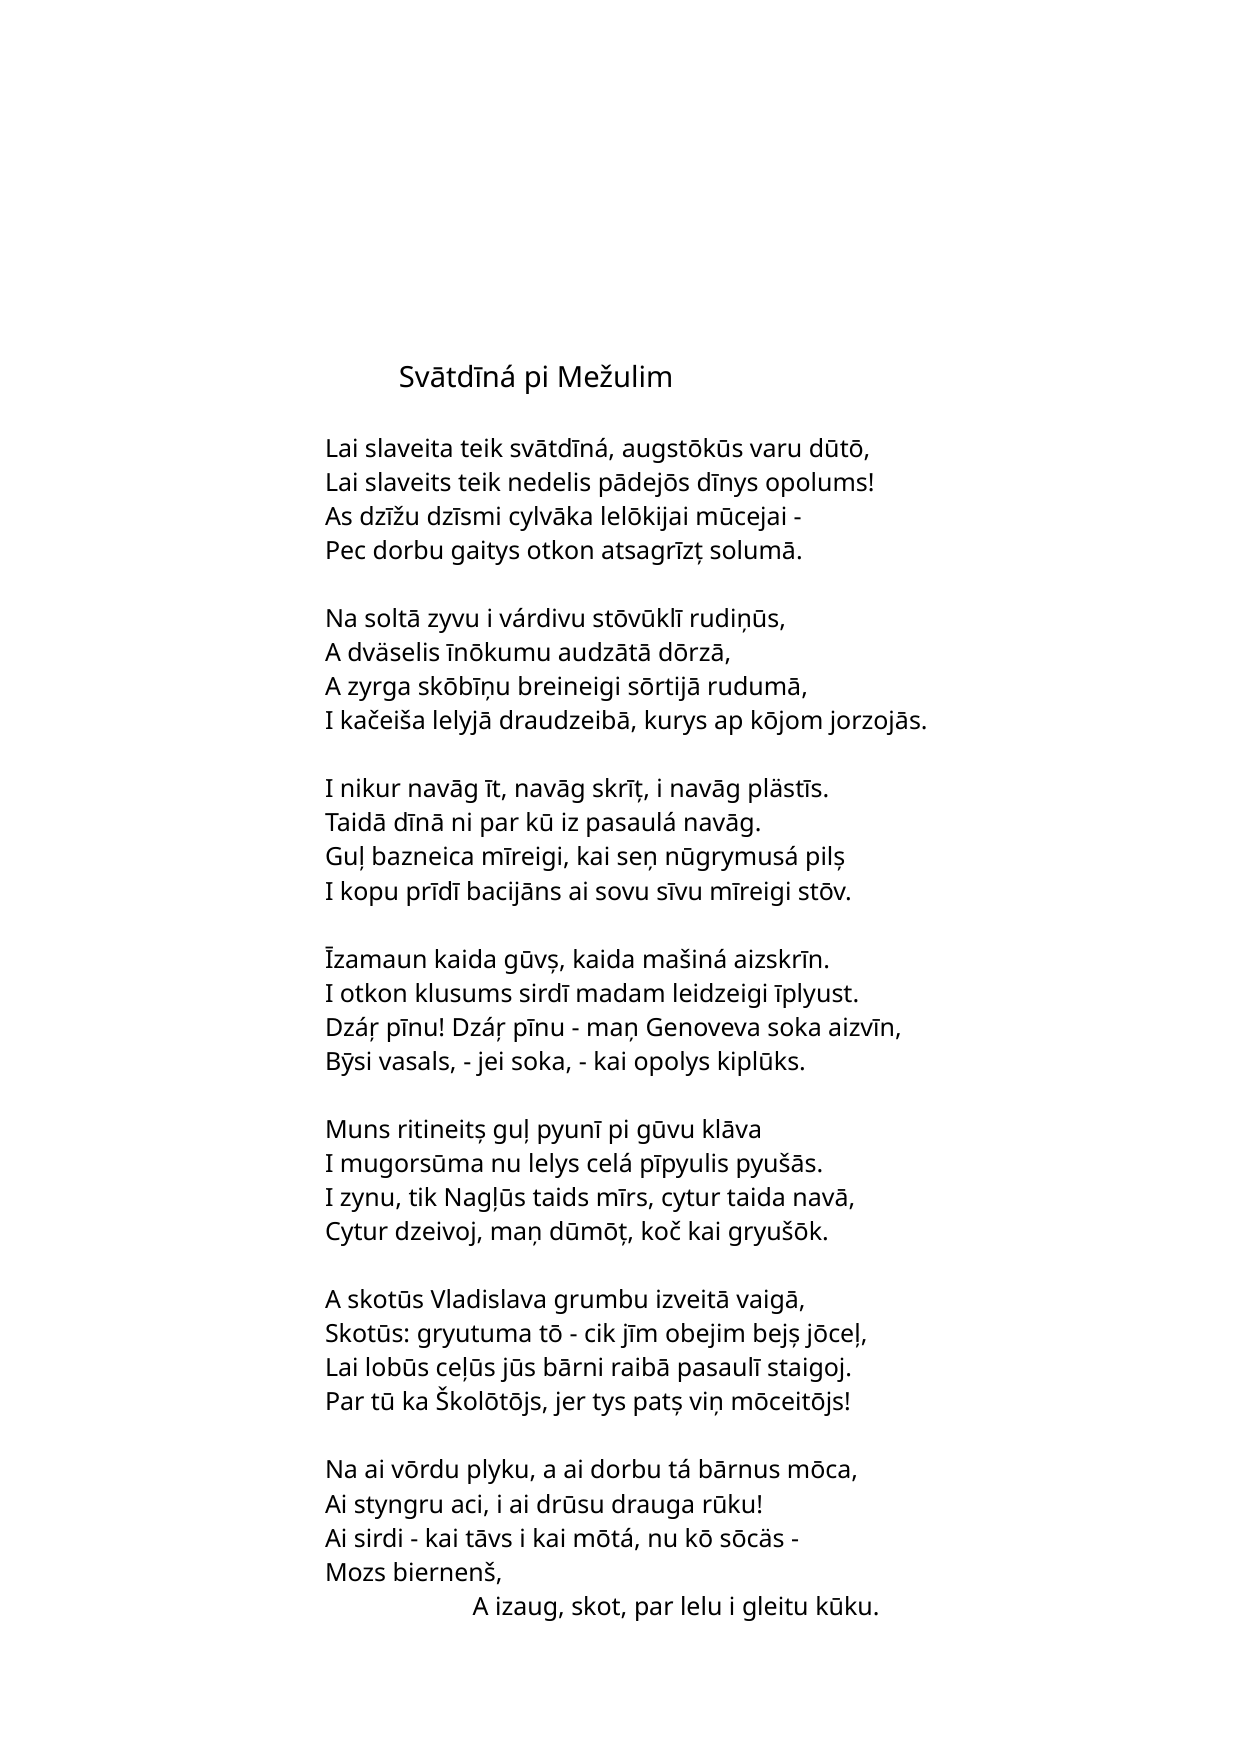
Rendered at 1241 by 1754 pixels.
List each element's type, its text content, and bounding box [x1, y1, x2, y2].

text Ai styngru aci, i ai drūsu drauga rūku! [325, 1486, 1122, 1520]
text Cytur dzeivoj, maņ dūmōț, koč kai gryušōk. [325, 1214, 1122, 1248]
text A izaug, skot, par lelu i gleitu kūku. [325, 1588, 1122, 1622]
text Na ai vōrdu plyku, a ai dorbu tá bārnus mōca, [325, 1452, 1122, 1486]
text Ai sirdi - kai tāvs i kai mōtá, nu kō sōcäs - [325, 1520, 1122, 1554]
text Na soltā zyvu i várdivu stōvūklī rudiņūs, [325, 601, 1122, 635]
text Lai lobūs ceļūs jūs bārni raibā pasaulī staigoj. [325, 1350, 1122, 1384]
text Guļ bazneica mīreigi, kai seņ nūgrymusá pilș [325, 839, 1122, 873]
text A zyrga skōbīņu breineigi sōrtijā rudumā, [325, 669, 1122, 703]
text Dzáŗ pīnu! Dzáŗ pīnu - maņ Genoveva soka aizvīn, [325, 1009, 1122, 1043]
text Mozs biernenš, [325, 1554, 1122, 1588]
text I otkon klusums sirdī madam leidzeigi īplyust. [325, 975, 1122, 1009]
text A dväselis īnōkumu audzātā dōrzā, [325, 635, 1122, 669]
text Skotūs: gryutuma tō - cik jīm obejim bejș jōceļ, [325, 1316, 1122, 1350]
text I kačeiša lelyjā draudzeibā, kurys ap kōjom jorzojās. [325, 703, 1122, 737]
text Īzamaun kaida gūvș, kaida mašiná aizskrīn. [325, 941, 1122, 975]
text Svātdīná pi Mežulim [325, 357, 1122, 396]
text Lai slaveita teik svātdīná, augstōkūs varu dūtō, [325, 430, 1122, 464]
text I nikur navāg īt, navāg skrīț, i navāg plästīs. [325, 771, 1122, 805]
text Par tū ka Školōtōjs, jer tys patș viņ mōceitōjs! [325, 1384, 1122, 1418]
text Lai slaveits teik nedelis pādejōs dīnys opolums! [325, 464, 1122, 498]
text As dzīžu dzīsmi cylvāka lelōkijai mūcejai - [325, 498, 1122, 532]
text Taidā dīnā ni par kū iz pasaulá navāg. [325, 805, 1122, 839]
text I kopu prīdī bacijāns ai sovu sīvu mīreigi stōv. [325, 873, 1122, 907]
text I zynu, tik Nagļūs taids mīrs, cytur taida navā, [325, 1180, 1122, 1214]
text I mugorsūma nu lelys celá pīpyulis pyušās. [325, 1146, 1122, 1180]
text Muns ritineitș guļ pyunī pi gūvu klāva [325, 1112, 1122, 1146]
text Pec dorbu gaitys otkon atsagrīzț solumā. [325, 532, 1122, 567]
text A skotūs Vladislava grumbu izveitā vaigā, [325, 1282, 1122, 1316]
text Bȳsi vasals, - jei soka, - kai opolys kiplūks. [325, 1043, 1122, 1077]
